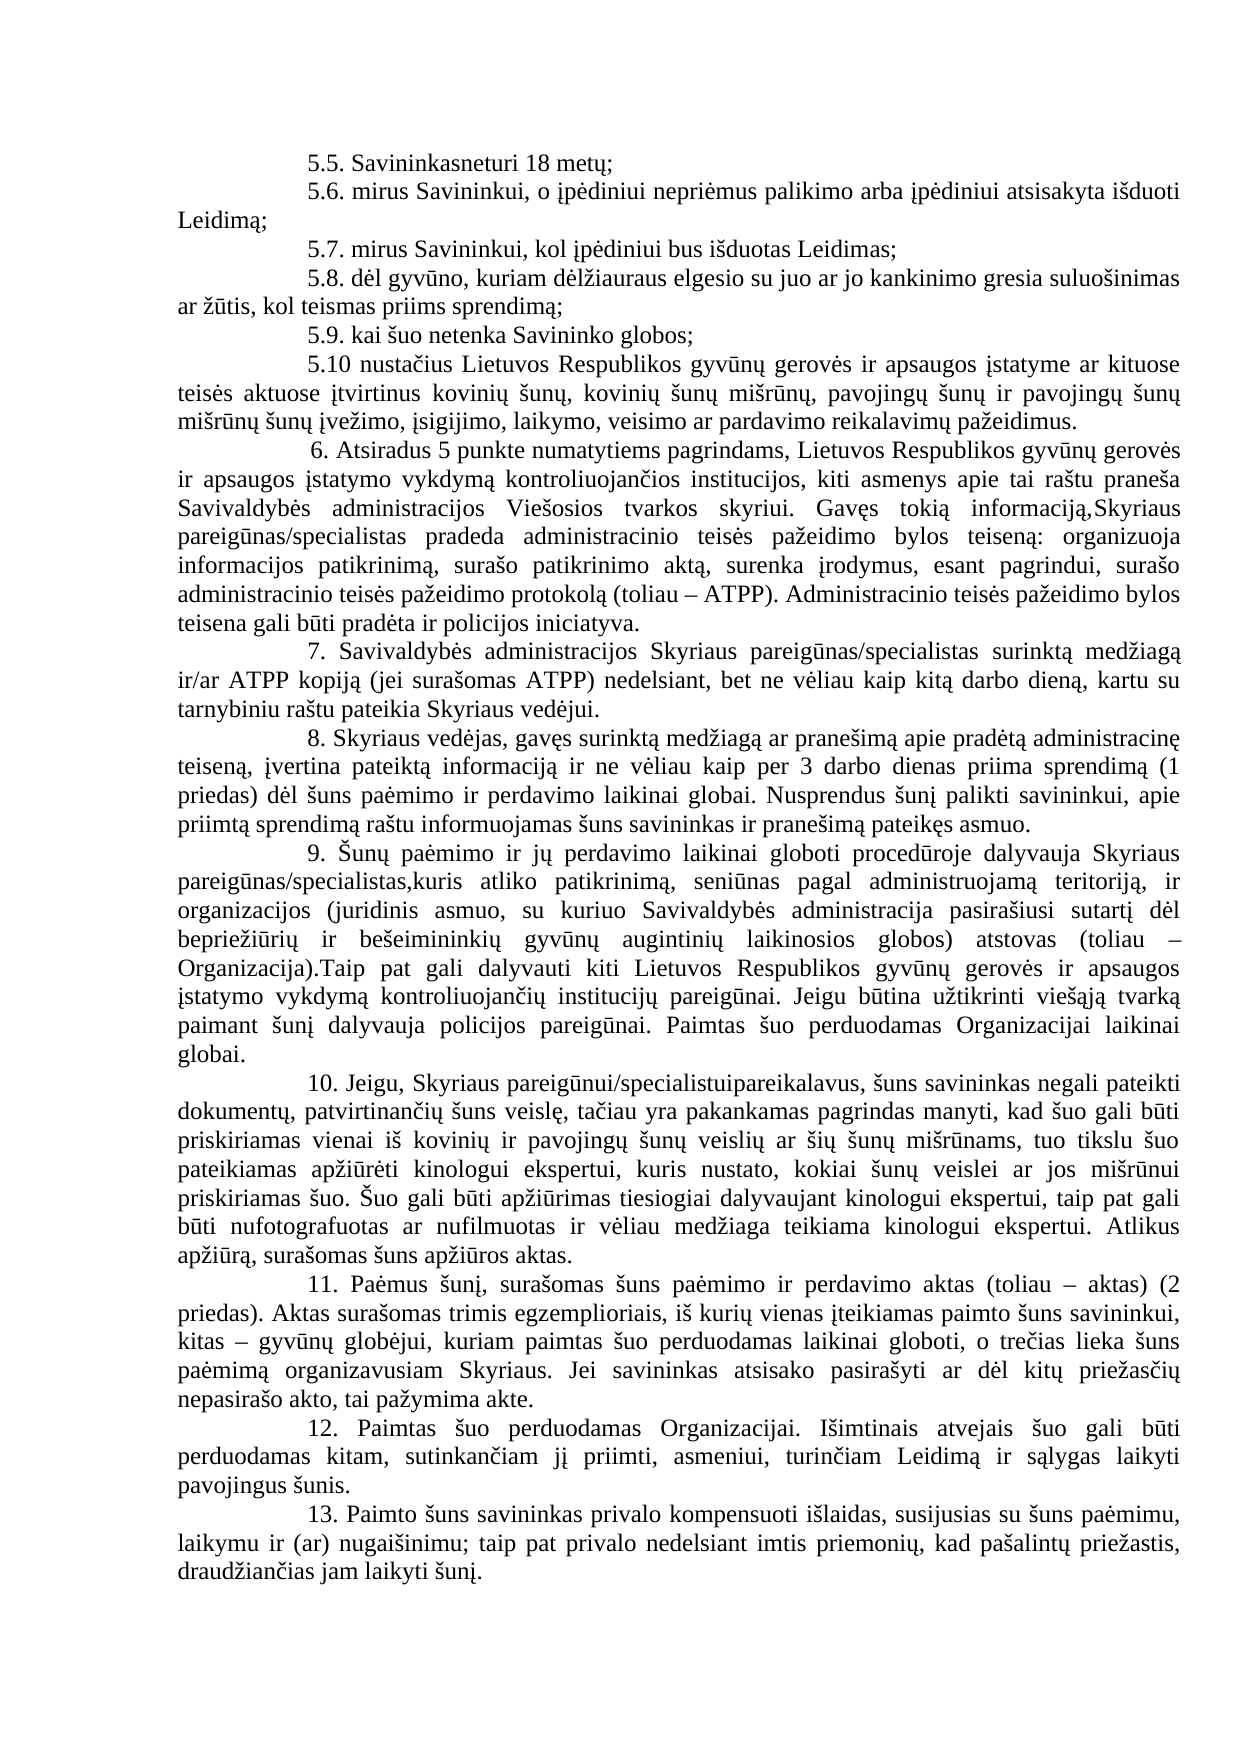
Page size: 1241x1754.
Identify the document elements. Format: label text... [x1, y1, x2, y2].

text 5.9. kai šuo netenka Savininko globos; [177, 320, 1181, 349]
text 5.10 nustačius Lietuvos Respublikos gyvūnų gerovės ir apsaugos įstatyme ar kituose teisės aktuose įtvirtinus kovinių šunų, kovinių šunų mišrūnų, pavojingų šunų ir pavojingų šunų mišrūnų šunų įvežimo, įsigijimo, laikymo, veisimo ar pardavimo reikalavimų pažeidimus. [177, 349, 1181, 435]
text 10. Jeigu, Skyriaus pareigūnui/specialistuipareikalavus, šuns savininkas negali pateikti dokumentų, patvirtinančių šuns veislę, tačiau yra pakankamas pagrindas manyti, kad šuo gali būti priskiriamas vienai iš kovinių ir pavojingų šunų veislių ar šių šunų mišrūnams, tuo tikslu šuo pateikiamas apžiūrėti kinologui ekspertui, kuris nustato, kokiai šunų veislei ar jos mišrūnui priskiriamas šuo. Šuo gali būti apžiūrimas tiesiogiai dalyvaujant kinologui ekspertui, taip pat gali būti nufotografuotas ar nufilmuotas ir vėliau medžiaga teikiama kinologui ekspertui. Atlikus apžiūrą, surašomas šuns apžiūros aktas. [177, 1068, 1181, 1269]
text 9. Šunų paėmimo ir jų perdavimo laikinai globoti procedūroje dalyvauja Skyriaus pareigūnas/specialistas,kuris atliko patikrinimą, seniūnas pagal administruojamą teritoriją, ir organizacijos (juridinis asmuo, su kuriuo Savivaldybės administracija pasirašiusi sutartį dėl bepriežiūrių ir bešeimininkių gyvūnų augintinių laikinosios globos) atstovas (toliau –Organizacija).Taip pat gali dalyvauti kiti Lietuvos Respublikos gyvūnų gerovės ir apsaugos įstatymo vykdymą kontroliuojančių institucijų pareigūnai. Jeigu būtina užtikrinti viešąją tvarką paimant šunį dalyvauja policijos pareigūnai. Paimtas šuo perduodamas Organizacijai laikinai globai. [177, 838, 1181, 1068]
text 12. Paimtas šuo perduodamas Organizacijai. Išimtinais atvejais šuo gali būti perduodamas kitam, sutinkančiam jį priimti, asmeniui, turinčiam Leidimą ir sąlygas laikyti pavojingus šunis. [177, 1413, 1181, 1499]
text 5.8. dėl gyvūno, kuriam dėlžiauraus elgesio su juo ar jo kankinimo gresia suluošinimas ar žūtis, kol teismas priims sprendimą; [177, 263, 1181, 320]
text 7. Savivaldybės administracijos Skyriaus pareigūnas/specialistas surinktą medžiagą ir/ar ATPP kopiją (jei surašomas ATPP) nedelsiant, bet ne vėliau kaip kitą darbo dieną, kartu su tarnybiniu raštu pateikia Skyriaus vedėjui. [177, 636, 1181, 723]
text 5.5. Savininkasneturi 18 metų; [177, 148, 1181, 176]
text 5.7. mirus Savininkui, kol įpėdiniui bus išduotas Leidimas; [177, 234, 1181, 263]
text 13. Paimto šuns savininkas privalo kompensuoti išlaidas, susijusias su šuns paėmimu, laikymu ir (ar) nugaišinimu; taip pat privalo nedelsiant imtis priemonių, kad pašalintų priežastis, draudžiančias jam laikyti šunį. [177, 1499, 1181, 1585]
text 6. Atsiradus 5 punkte numatytiems pagrindams, Lietuvos Respublikos gyvūnų gerovės ir apsaugos įstatymo vykdymą kontroliuojančios institucijos, kiti asmenys apie tai raštu praneša Savivaldybės administracijos Viešosios tvarkos skyriui. Gavęs tokią informaciją,Skyriaus pareigūnas/specialistas pradeda administracinio teisės pažeidimo bylos teiseną: organizuoja informacijos patikrinimą, surašo patikrinimo aktą, surenka įrodymus, esant pagrindui, surašo administracinio teisės pažeidimo protokolą (toliau – ATPP). Administracinio teisės pažeidimo bylos teisena gali būti pradėta ir policijos iniciatyva. [177, 435, 1181, 636]
text 5.6. mirus Savininkui, o įpėdiniui nepriėmus palikimo arba įpėdiniui atsisakyta išduoti Leidimą; [177, 176, 1181, 234]
text 11. Paėmus šunį, surašomas šuns paėmimo ir perdavimo aktas (toliau – aktas) (2 priedas). Aktas surašomas trimis egzemplioriais, iš kurių vienas įteikiamas paimto šuns savininkui, kitas – gyvūnų globėjui, kuriam paimtas šuo perduodamas laikinai globoti, o trečias lieka šuns paėmimą organizavusiam Skyriaus. Jei savininkas atsisako pasirašyti ar dėl kitų priežasčių nepasirašo akto, tai pažymima akte. [177, 1269, 1181, 1413]
text 8. Skyriaus vedėjas, gavęs surinktą medžiagą ar pranešimą apie pradėtą administracinę teiseną, įvertina pateiktą informaciją ir ne vėliau kaip per 3 darbo dienas priima sprendimą (1 priedas) dėl šuns paėmimo ir perdavimo laikinai globai. Nusprendus šunį palikti savininkui, apie priimtą sprendimą raštu informuojamas šuns savininkas ir pranešimą pateikęs asmuo. [177, 723, 1181, 838]
